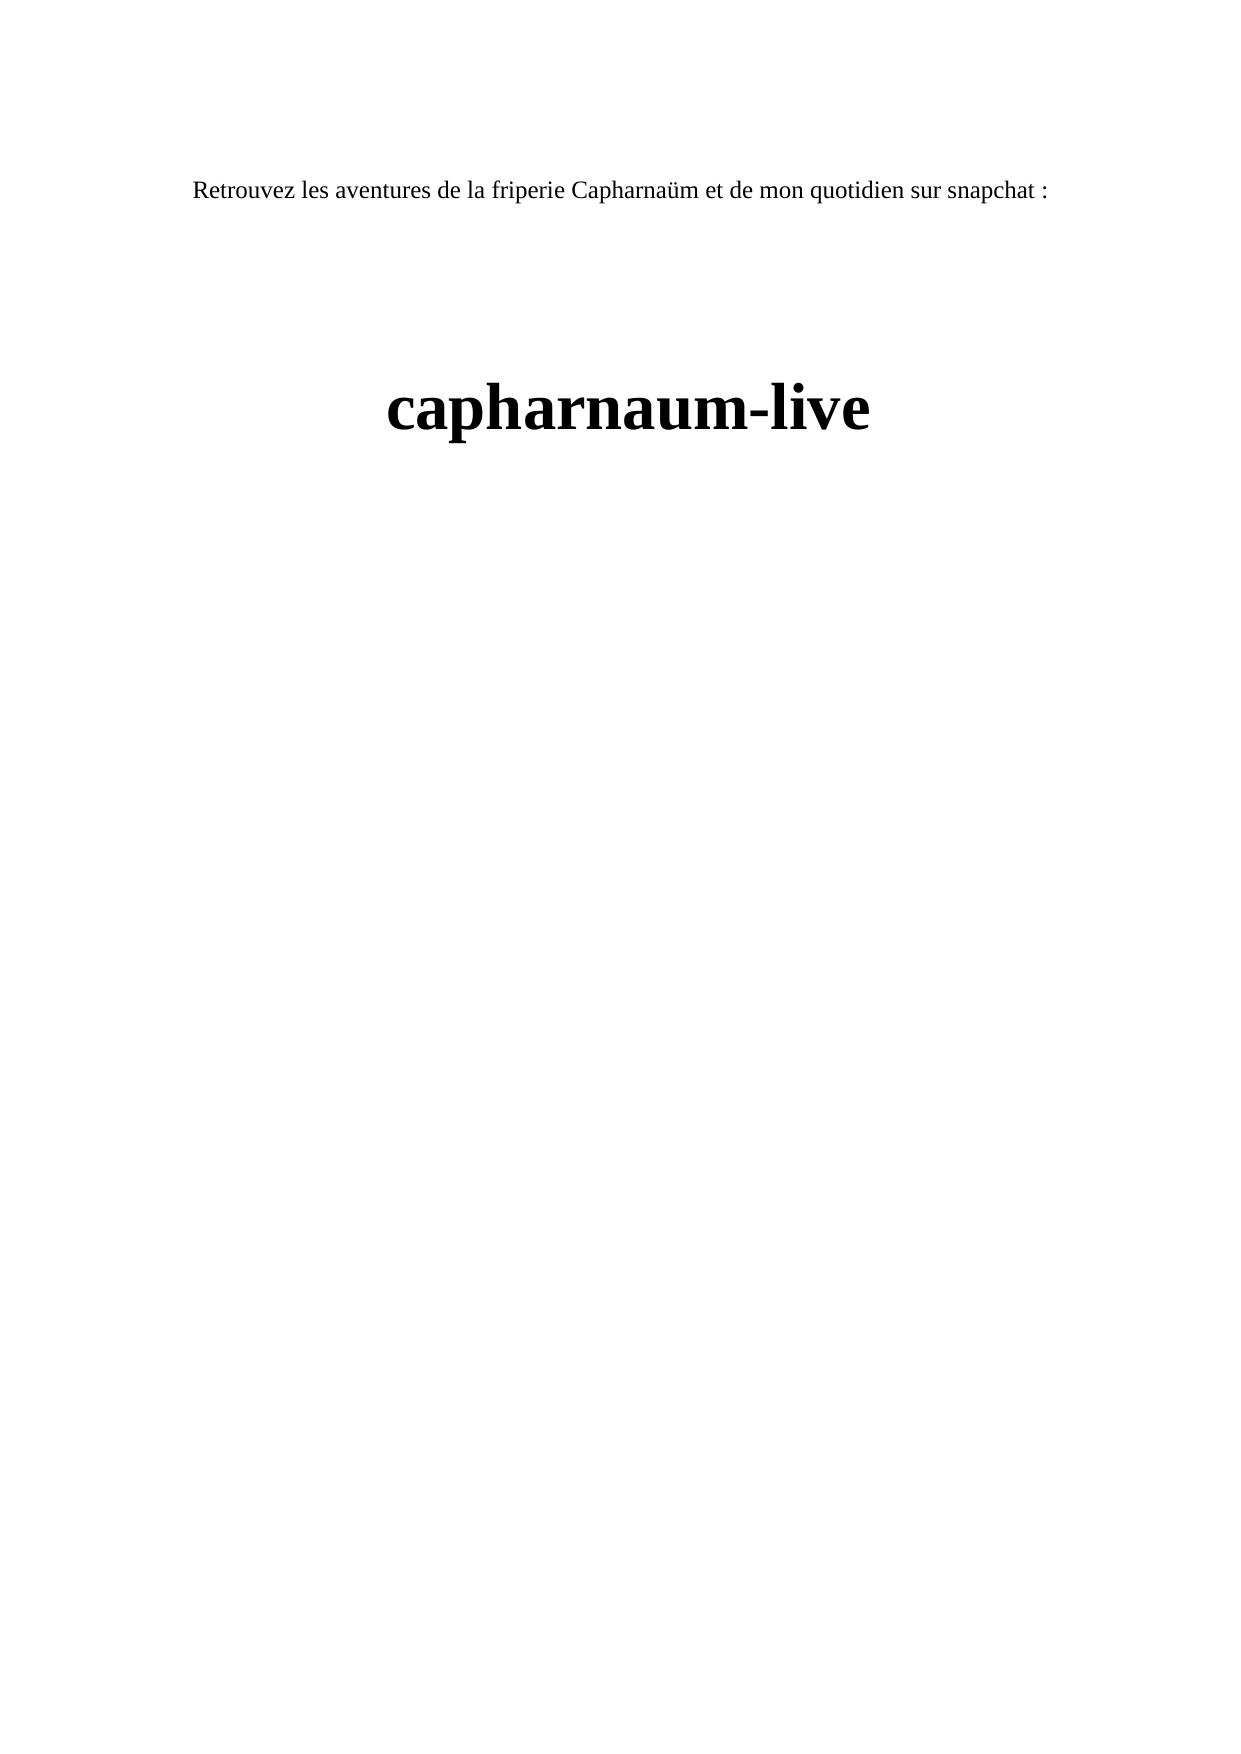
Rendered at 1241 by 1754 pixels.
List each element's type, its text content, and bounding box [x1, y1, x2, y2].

text capharnaum-live [118, 367, 1122, 444]
text Retrouvez les aventures de la friperie Capharnaüm et de mon quotidien sur snapchat : [118, 176, 1122, 204]
